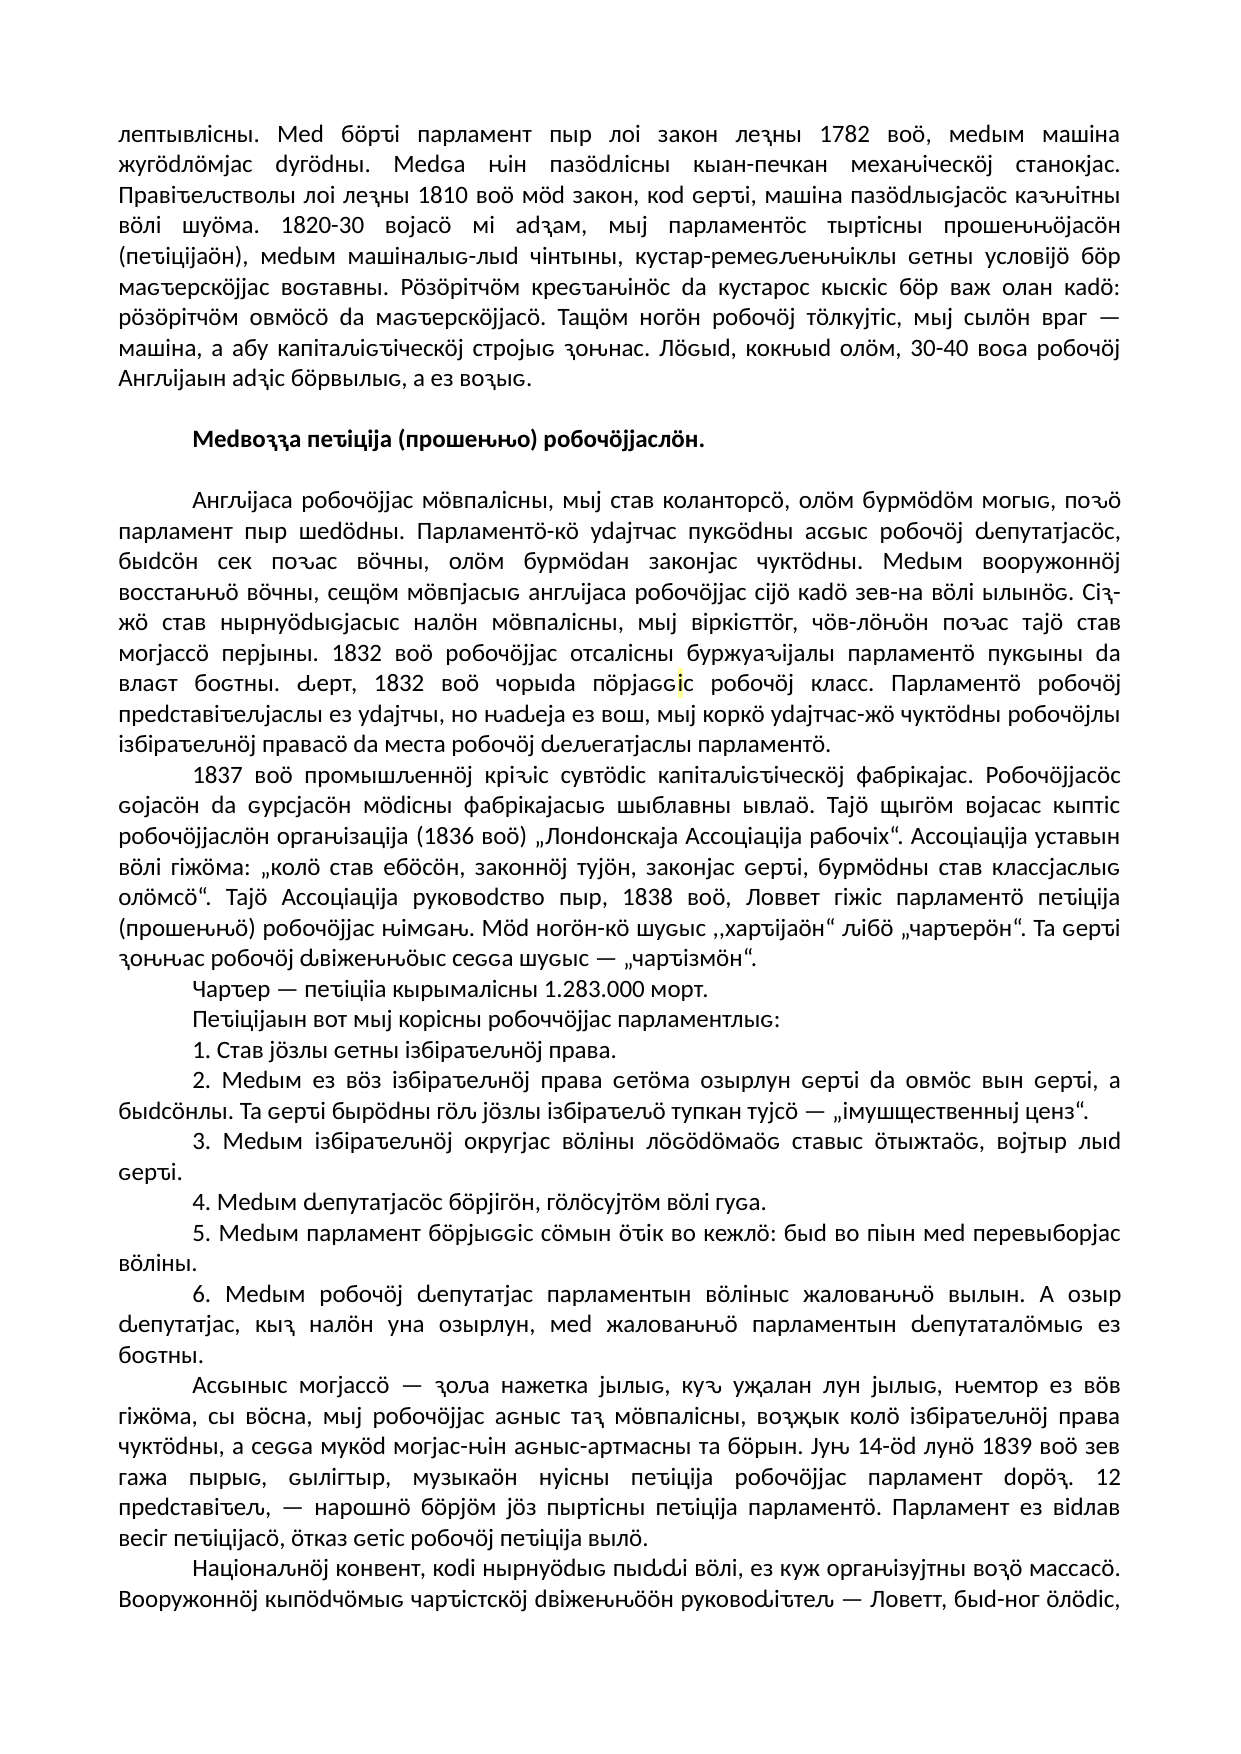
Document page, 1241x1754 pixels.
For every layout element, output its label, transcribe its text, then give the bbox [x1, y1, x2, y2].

text 1. Став јӧзлы ԍетны ізбіраԏеԉнӧј права. [118, 1034, 1122, 1064]
text Чарԏер — пеԏіцііа кырымалісны 1.283.000 морт. [118, 973, 1122, 1003]
text 3. Меԁым ізбіраԏеԉнӧј округјас вӧліны лӧԍӧԁӧмаӧԍ ставыс ӧтыжтаӧԍ, војтыр лыԁ ԍерԏі. [118, 1125, 1122, 1186]
text Меԁвоԇԇа пеԏіціја (прошеԋԋо) робочӧјјаслӧн. [118, 423, 1122, 454]
text Асԍыныс могјассӧ — ԇоԉа нажетка јылыԍ, куԅ уҗалан лун јылыԍ, ԋемтор ез вӧв гіжӧма, сы вӧсна, мыј робочӧјјас аԍныс таԇ мӧвпалісны, воԇҗык колӧ ізбіраԏеԉнӧј права чуктӧԁны, а сеԍԍа мукӧԁ могјас-ԋін аԍныс-артмасны та бӧрын. Јуԋ 14-ӧԁ лунӧ 1839 воӧ зев гажа пырыԍ, ԍылігтыр, музыкаӧн нуісны пеԏіціја робочӧјјас парламент ԁорӧԇ. 12 преԁставіԏеԉ, — нарошнӧ бӧрјӧм јӧз пыртісны пеԏіціја парламентӧ. Парламент ез віԁлав весіг пеԏіціјасӧ, ӧтказ ԍетіс робочӧј пеԏіціја вылӧ. [118, 1369, 1122, 1553]
text 5. Меԁым парламент бӧрјыԍԍіс сӧмын ӧԏік во кежлӧ: быԁ во піын меԁ перевыборјас вӧліны. [118, 1217, 1122, 1278]
text 1837 воӧ промышԉеннӧј кріԅіс сувтӧԁіс капітаԉіԍԏіческӧј фабрікајас. Робочӧјјасӧс ԍојасӧн ԁа ԍурсјасӧн мӧԁісны фабрікајасыԍ шыблавны ывлаӧ. Тајӧ щыгӧм војасас кыптіс робочӧјјаслӧн оргаԋізаціја (1836 воӧ) „Лонԁонскаја Ассоціаціја рабочіх“. Ассоціаціја уставын вӧлі гіжӧма: „колӧ став ебӧсӧн, законнӧј тујӧн, законјас ԍерԏі, бурмӧԁны став классјаслыԍ олӧмсӧ“. Тајӧ Ассоціаціја руковоԁство пыр, 1838 воӧ, Ловвет гіжіс парламентӧ пеԏіціја (прошеԋԋӧ) робочӧјјас ԋімԍаԋ. Мӧԁ ногӧн-кӧ шуԍыс ,,харԏіјаӧн“ ԉібӧ „чарԏерӧн“. Та ԍерԏі ԇоԋԋас робочӧј ԃвіжеԋԋӧыс сеԍԍа шуԍыс — „чарԏізмӧн“. [118, 759, 1122, 973]
text 4. Меԁым ԃепутатјасӧс бӧрјігӧн, гӧлӧсујтӧм вӧлі гуԍа. [118, 1186, 1122, 1217]
text Ангԉіјаса робочӧјјас мӧвпалісны, мыј став коланторсӧ, олӧм бурмӧԁӧм могыԍ, поԅӧ парламент пыр шеԁӧԁны. Парламентӧ-кӧ уԁајтчас пукԍӧԁны асԍыс робочӧј ԃепутатјасӧс, быԁсӧн сек поԅас вӧчны, олӧм бурмӧԁан законјас чуктӧԁны. Меԁым вооружоннӧј восстаԋԋӧ вӧчны, сещӧм мӧвпјасыԍ ангԉіјаса робочӧјјас сіјӧ каԁӧ зев-на вӧлі ылынӧԍ. Сіԇ-жӧ став нырнуӧԁыԍјасыс налӧн мӧвпалісны, мыј віркіԍттӧг, чӧв-лӧԋӧн поԅас тајӧ став могјассӧ перјыны. 1832 воӧ робочӧјјас отсалісны буржуаԅіјалы парламентӧ пукԍыны ԁа влаԍт боԍтны. Ԃерт, 1832 воӧ чорыԁа пӧрјаԍԍіс робочӧј класс. Парламентӧ робочӧј преԁставіԏеԉјаслы ез уԁајтчы, но ԋаԃеја ез вош, мыј коркӧ уԁајтчас-жӧ чуктӧԁны робочӧјлы ізбіраԏеԉнӧј правасӧ ԁа места робочӧј ԃеԉегатјаслы парламентӧ. [118, 484, 1122, 759]
text лептывлісны. Меԁ бӧрԏі парламент пыр лоі закон леԇны 1782 воӧ, меԁым машіна жугӧԁлӧмјас ԁугӧԁны. Меԁԍа ԋін пазӧԁлісны кыан-печкан мехаԋіческӧј станокјас. Правіԏеԉстволы лоі леԇны 1810 воӧ мӧԁ закон, коԁ ԍерԏі, машіна пазӧԁлыԍјасӧс каԅԋітны вӧлі шуӧма. 1820-30 војасӧ мі аԁԇам, мыј парламентӧс тыртісны прошеԋԋӧјасӧн (пеԏіціјаӧн), меԁым машіналыԍ-лыԁ чінтыны, кустар-ремеԍԉеԋԋіклы ԍетны условіјӧ бӧр маԍԏерскӧјјас воԍтавны. Рӧзӧрітчӧм креԍԏаԋінӧс ԁа кустарос кыскіс бӧр важ олан каԁӧ: рӧзӧрітчӧм овмӧсӧ ԁа маԍԏерскӧјјасӧ. Тащӧм ногӧн робочӧј тӧлкујтіс, мыј сылӧн враг — машіна, а абу капітаԉіԍԏіческӧј стројыԍ ԇоԋнас. Лӧԍыԁ, кокԋыԁ олӧм, 30-40 воԍа робочӧј Ангԉіјаын аԁԇіс бӧрвылыԍ, а ез воԇыԍ. [118, 118, 1122, 393]
text Пеԏіціјаын вот мыј корісны робоччӧјјас парламентлыԍ: [118, 1003, 1122, 1034]
text 6. Меԁым робочӧј ԃепутатјас парламентын вӧліныс жаловаԋԋӧ вылын. А озыр ԃепутатјас, кыԇ налӧн уна озырлун, меԁ жаловаԋԋӧ парламентын ԃепутаталӧмыԍ ез боԍтны. [118, 1278, 1122, 1369]
text Націонаԉнӧј конвент, коԁі нырнуӧԁыԍ пыԃԃі вӧлі, ез куж оргаԋізујтны воԇӧ массасӧ. Вооружоннӧј кыпӧԁчӧмыԍ чарԏістскӧј ԁвіжеԋԋӧӧн руковоԃіԏтеԉ — Ловетт, быԁ-ног ӧлӧԁіс, [118, 1553, 1122, 1614]
text 2. Меԁым ез вӧз ізбіраԏеԉнӧј права ԍетӧма озырлун ԍерԏі ԁа овмӧс вын ԍерԏі, а быԁсӧнлы. Та ԍерԏі бырӧԁны гӧԉ јӧзлы ізбіраԏеԉӧ тупкан тујсӧ — „імушщественныј ценз“. [118, 1064, 1122, 1125]
